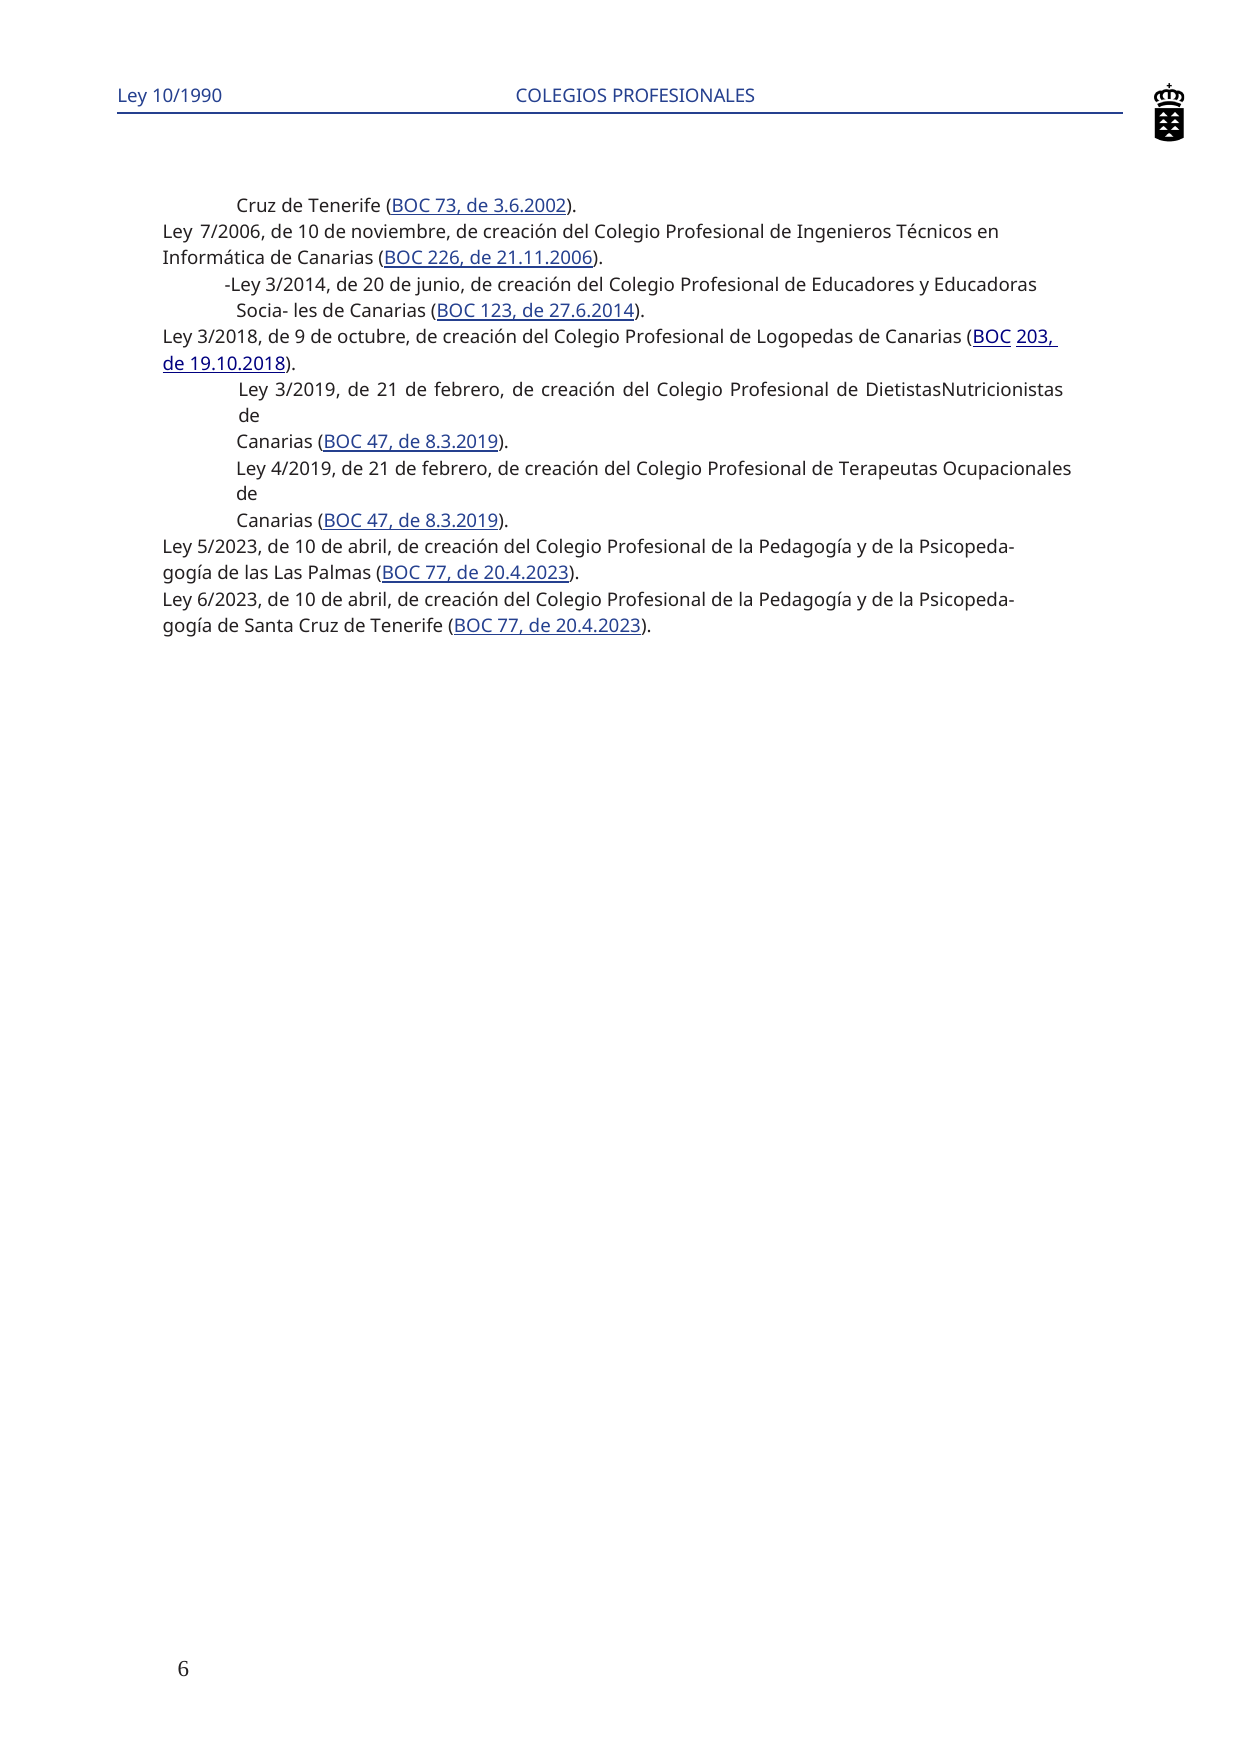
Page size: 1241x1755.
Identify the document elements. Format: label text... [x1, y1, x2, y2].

text Canarias (BOC 47, de 8.3.2019). [236, 428, 1078, 454]
list Ley 5/2023, de 10 de abril, de creación del Colegio Profesional de la Pedagogía y de la Psicopeda- gogía de las Las Palmas (BOC 77, de 20.4.2023). [151, 533, 1064, 585]
text Cruz de Tenerife (BOC 73, de 3.6.2002). [236, 192, 1078, 217]
list Ley 4/2019, de 21 de febrero, de creación del Colegio Profesional de Terapeutas Ocupacionales de [224, 455, 1078, 506]
list Ley 7/2006, de 10 de noviembre, de creación del Colegio Profesional de Ingenieros Técnicos en Informática de Canarias (BOC 226, de 21.11.2006). [151, 218, 1064, 270]
list Ley 3/2019, de 21 de febrero, de creación del Colegio Profesional de Dietistas­Nutricionistas de [224, 376, 1078, 427]
list Ley 6/2023, de 10 de abril, de creación del Colegio Profesional de la Pedagogía y de la Psicopeda- gogía de Santa Cruz de Tenerife (BOC 77, de 20.4.2023). [151, 586, 1064, 638]
text Canarias (BOC 47, de 8.3.2019). [236, 507, 1078, 532]
list Ley 3/2018, de 9 de octubre, de creación del Colegio Profesional de Logopedas de Canarias (BOC 203, de 19.10.2018). [151, 324, 1064, 376]
text -Ley 3/2014, de 20 de junio, de creación del Colegio Profesional de Educadores y Educadoras Socia- les de Canarias (BOC 123, de 27.6.2014). [224, 271, 1078, 323]
